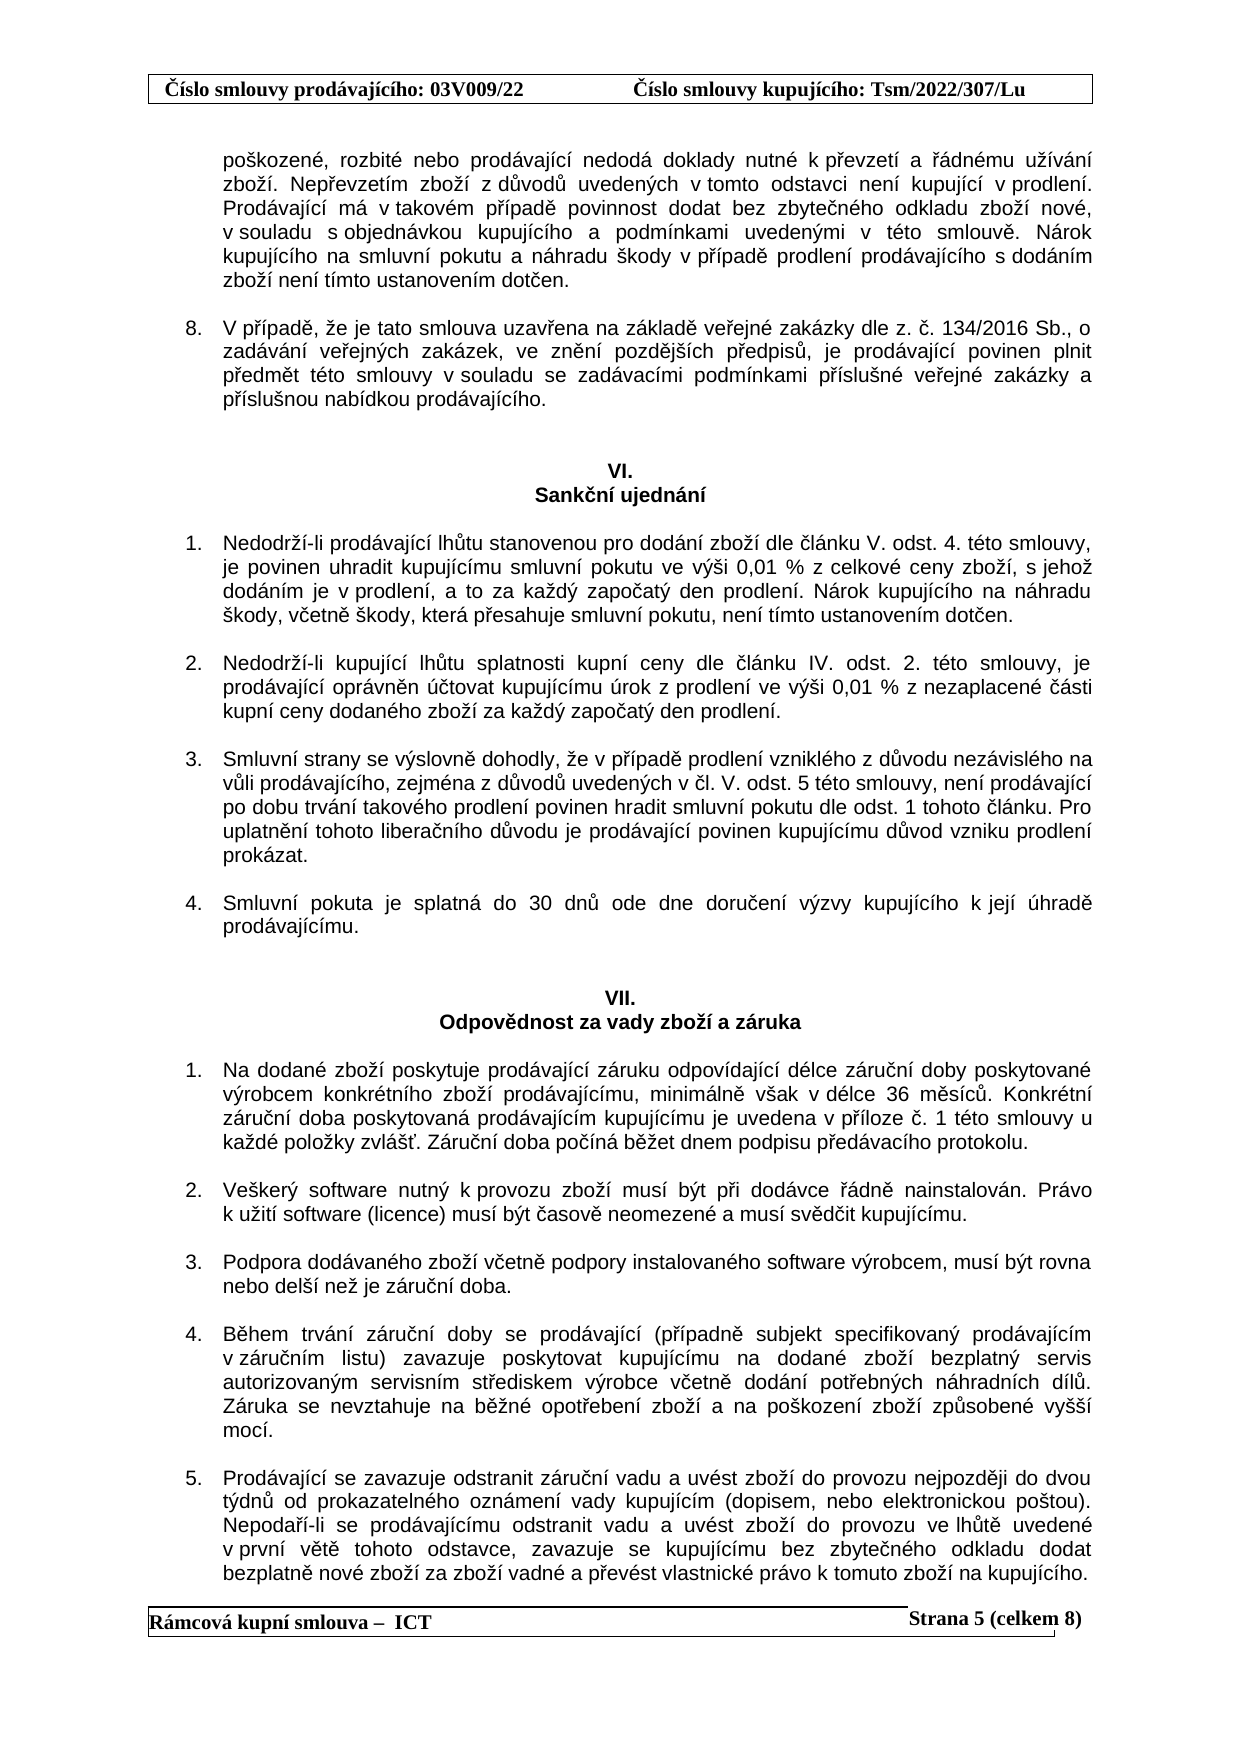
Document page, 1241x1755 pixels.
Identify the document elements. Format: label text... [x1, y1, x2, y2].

list Podpora dodávaného zboží včetně podpory instalovaného software výrobcem, musí být rovna nebo delší než je záruční doba. [185, 1250, 1093, 1298]
list Nedodrží-li kupující lhůtu splatnosti kupní ceny dle článku IV. odst. 2. této smlouvy, je prodávající oprávněn účtovat kupujícímu úrok z prodlení ve výši 0,01 % z nezaplacené části kupní ceny dodaného zboží za každý započatý den prodlení. [185, 651, 1093, 723]
list Během trvání záruční doby se prodávající (případně subjekt specifikovaný prodávajícím v záručním listu) zavazuje poskytovat kupujícímu na dodané zboží bezplatný servis autorizovaným servisním střediskem výrobce včetně dodání potřebných náhradních dílů. Záruka se nevztahuje na běžné opotřebení zboží a na poškození zboží způsobené vyšší mocí. [185, 1322, 1093, 1441]
text VI. [148, 459, 1093, 483]
subtitle Odpovědnost za vady zboží a záruka [148, 1010, 1093, 1034]
list Smluvní pokuta je splatná do 30 dnů ode dne doručení výzvy kupujícího k její úhradě prodávajícímu. [185, 890, 1093, 938]
list V případě, že je tato smlouva uzavřena na základě veřejné zakázky dle z. č. 134/2016 Sb., o zadávání veřejných zakázek, ve znění pozdějších předpisů, je prodávající povinen plnit předmět této smlouvy v souladu se zadávacími podmínkami příslušné veřejné zakázky a příslušnou nabídkou prodávajícího. [185, 315, 1093, 411]
list Nedodrží-li prodávající lhůtu stanovenou pro dodání zboží dle článku V. odst. 4. této smlouvy, je povinen uhradit kupujícímu smluvní pokutu ve výši 0,01 % z celkové ceny zboží, s jehož dodáním je v prodlení, a to za každý započatý den prodlení. Nárok kupujícího na náhradu škody, včetně škody, která přesahuje smluvní pokutu, není tímto ustanovením dotčen. [185, 531, 1093, 627]
list Veškerý software nutný k provozu zboží musí být při dodávce řádně nainstalován. Právo k užití software (licence) musí být časově neomezené a musí svědčit kupujícímu. [185, 1178, 1093, 1226]
text VII. [148, 986, 1093, 1010]
list Prodávající se zavazuje odstranit záruční vadu a uvést zboží do provozu nejpozději do dvou týdnů od prokazatelného oznámení vady kupujícím (dopisem, nebo elektronickou poštou). Nepodaří-li se prodávajícímu odstranit vadu a uvést zboží do provozu ve lhůtě uvedené v první větě tohoto odstavce, zavazuje se kupujícímu bez zbytečného odkladu dodat bezplatně nové zboží za zboží vadné a převést vlastnické právo k tomuto zboží na kupujícího. [185, 1465, 1093, 1585]
list Na dodané zboží poskytuje prodávající záruku odpovídající délce záruční doby poskytované výrobcem konkrétního zboží prodávajícímu, minimálně však v délce 36 měsíců. Konkrétní záruční doba poskytovaná prodávajícím kupujícímu je uvedena v příloze č. 1 této smlouvy u každé položky zvlášť. Záruční doba počíná běžet dnem podpisu předávacího protokolu. [185, 1058, 1093, 1154]
list poškozené, rozbité nebo prodávající nedodá doklady nutné k převzetí a řádnému užívání zboží. Nepřevzetím zboží z důvodů uvedených v tomto odstavci není kupující v prodlení. Prodávající má v takovém případě povinnost dodat bez zbytečného odkladu zboží nové, v souladu s objednávkou kupujícího a podmínkami uvedenými v této smlouvě. Nárok kupujícího na smluvní pokutu a náhradu škody v případě prodlení prodávajícího s dodáním zboží není tímto ustanovením dotčen. [185, 148, 1093, 291]
subtitle Sankční ujednání [148, 483, 1093, 507]
list Smluvní strany se výslovně dohodly, že v případě prodlení vzniklého z důvodu nezávislého na vůli prodávajícího, zejména z důvodů uvedených v čl. V. odst. 5 této smlouvy, není prodávající po dobu trvání takového prodlení povinen hradit smluvní pokutu dle odst. 1 tohoto článku. Pro uplatnění tohoto liberačního důvodu je prodávající povinen kupujícímu důvod vzniku prodlení prokázat. [185, 747, 1093, 866]
